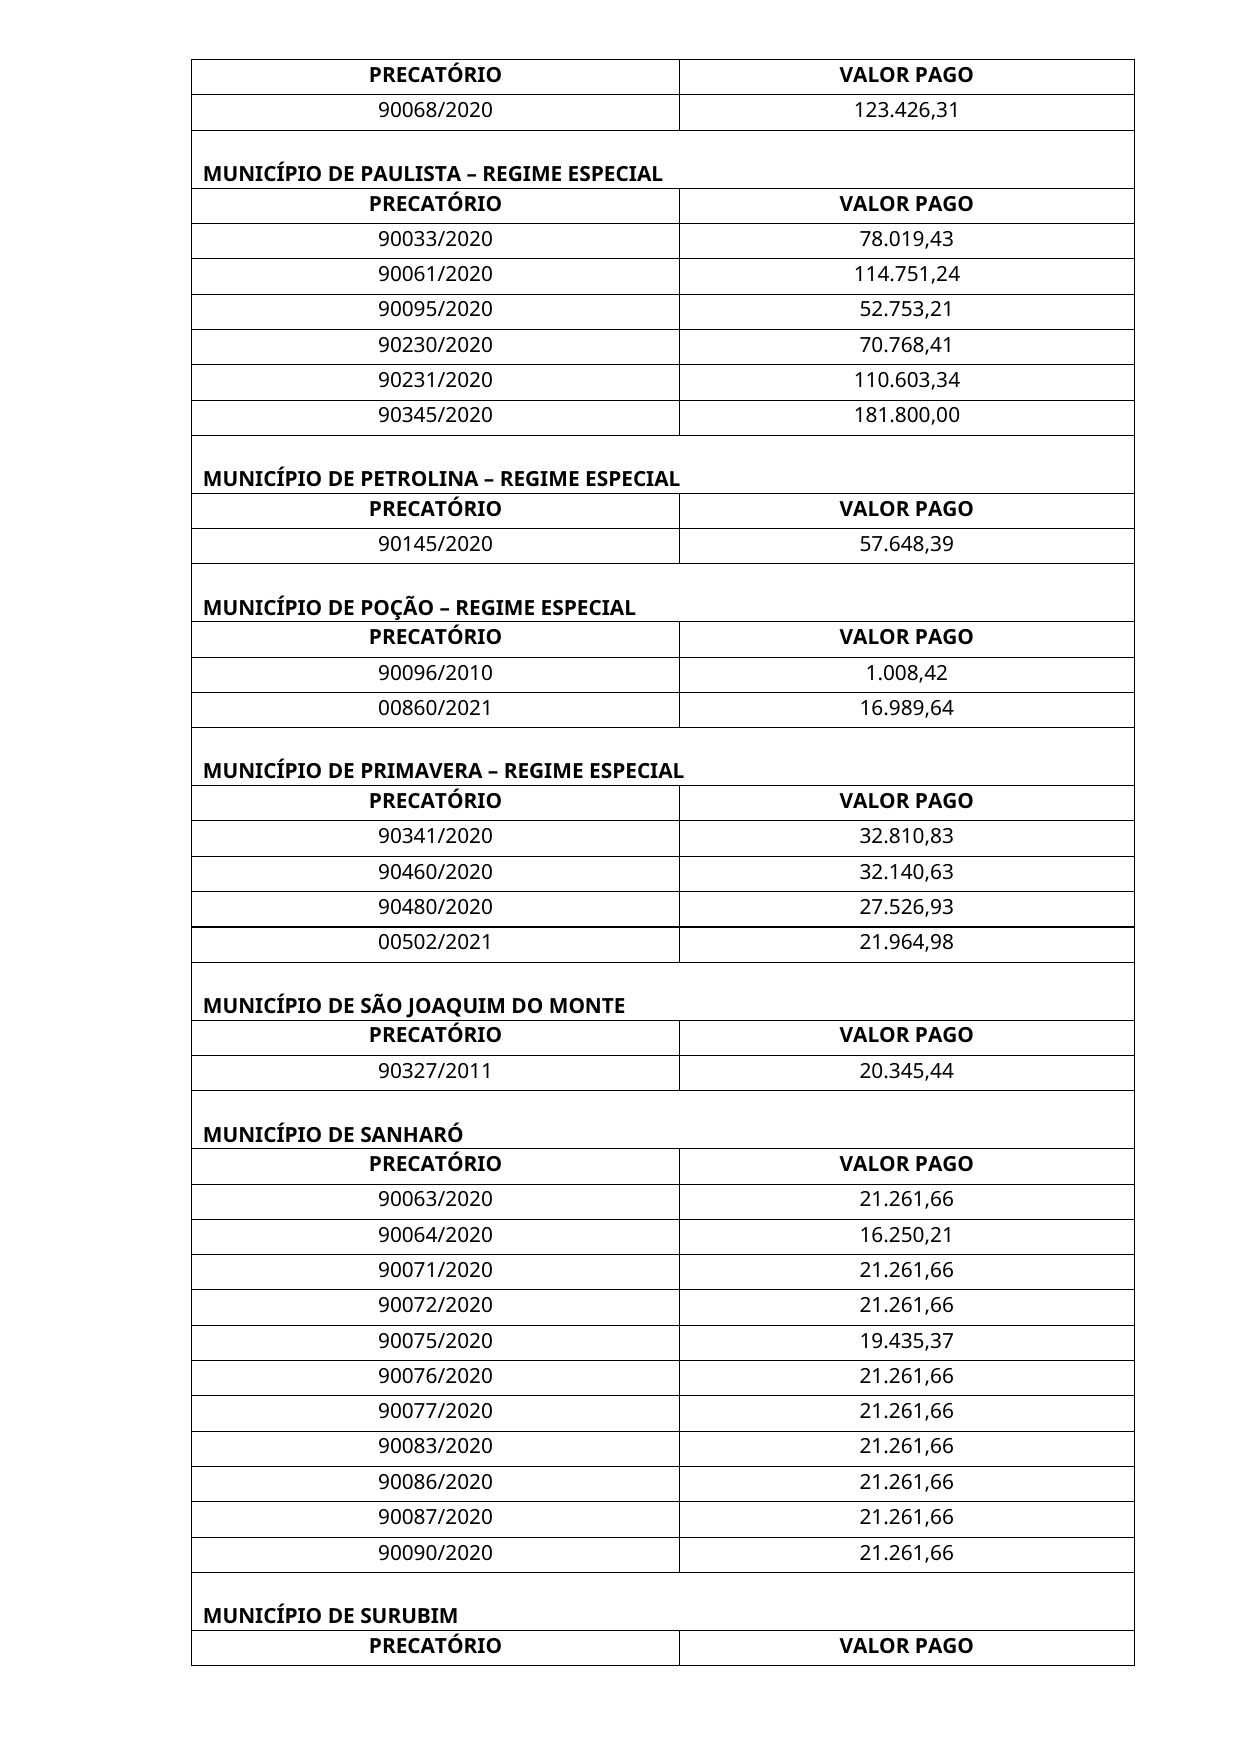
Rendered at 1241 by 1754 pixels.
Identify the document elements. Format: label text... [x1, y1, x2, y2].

table_cell 90061/2020 [192, 259, 679, 293]
table_cell 21.261,66 [680, 1361, 1134, 1395]
table_cell 16.989,64 [680, 693, 1134, 727]
table_cell 90095/2020 [192, 295, 679, 329]
table_cell PRECATÓRIO [192, 60, 679, 94]
table_cell 78.019,43 [680, 224, 1134, 258]
table_cell 90071/2020 [192, 1255, 679, 1289]
table_cell 19.435,37 [680, 1326, 1134, 1360]
table_cell 90064/2020 [192, 1220, 679, 1254]
table_cell PRECATÓRIO [192, 622, 679, 657]
table_cell PRECATÓRIO [192, 1631, 679, 1665]
table_cell PRECATÓRIO [192, 1149, 679, 1183]
table_cell 90096/2010 [192, 658, 679, 692]
table_cell 90231/2020 [192, 365, 679, 399]
table_cell MUNICÍPIO DE SURUBIM [192, 1573, 1134, 1630]
table_cell 90083/2020 [192, 1432, 679, 1466]
table_cell 90072/2020 [192, 1290, 679, 1325]
table_cell 21.261,66 [680, 1538, 1134, 1572]
table_cell 90230/2020 [192, 330, 679, 364]
table_cell 21.261,66 [680, 1290, 1134, 1325]
table_cell 90341/2020 [192, 821, 679, 856]
table_cell 52.753,21 [680, 295, 1134, 329]
table_cell 1.008,42 [680, 658, 1134, 692]
table_cell 00502/2021 [192, 928, 679, 962]
table_cell 20.345,44 [680, 1056, 1134, 1090]
table_cell 21.261,66 [680, 1432, 1134, 1466]
table_cell 90033/2020 [192, 224, 679, 258]
table_cell 21.261,66 [680, 1396, 1134, 1431]
table_cell MUNICÍPIO DE SÃO JOAQUIM DO MONTE [192, 963, 1134, 1019]
table_cell 181.800,00 [680, 401, 1134, 435]
table_cell 21.261,66 [680, 1185, 1134, 1219]
table_cell VALOR PAGO [680, 1631, 1134, 1665]
table_cell VALOR PAGO [680, 786, 1134, 820]
table_cell PRECATÓRIO [192, 189, 679, 223]
table_cell 27.526,93 [680, 892, 1134, 926]
table_cell VALOR PAGO [680, 1021, 1134, 1055]
table_cell VALOR PAGO [680, 1149, 1134, 1183]
table_cell 90077/2020 [192, 1396, 679, 1431]
table_cell 32.140,63 [680, 857, 1134, 891]
table_cell 16.250,21 [680, 1220, 1134, 1254]
table_cell 21.261,66 [680, 1255, 1134, 1289]
table_cell PRECATÓRIO [192, 494, 679, 528]
table_cell PRECATÓRIO [192, 1021, 679, 1055]
table_cell 57.648,39 [680, 529, 1134, 563]
table_cell 123.426,31 [680, 95, 1134, 130]
table_cell 90075/2020 [192, 1326, 679, 1360]
table_cell 90086/2020 [192, 1467, 679, 1501]
table_cell 00860/2021 [192, 693, 679, 727]
table_cell PRECATÓRIO [192, 786, 679, 820]
table_cell MUNICÍPIO DE POÇÃO – REGIME ESPECIAL [192, 564, 1134, 621]
table_cell VALOR PAGO [680, 494, 1134, 528]
table_cell 21.261,66 [680, 1467, 1134, 1501]
table_cell 114.751,24 [680, 259, 1134, 293]
table_cell MUNICÍPIO DE PRIMAVERA – REGIME ESPECIAL [192, 728, 1134, 785]
table_cell 90090/2020 [192, 1538, 679, 1572]
table_cell 90460/2020 [192, 857, 679, 891]
table_cell 21.261,66 [680, 1502, 1134, 1537]
table_cell 90480/2020 [192, 892, 679, 926]
table_cell 90087/2020 [192, 1502, 679, 1537]
table_cell 90076/2020 [192, 1361, 679, 1395]
table_cell MUNICÍPIO DE PETROLINA – REGIME ESPECIAL [192, 436, 1134, 493]
table_cell 21.964,98 [680, 928, 1134, 962]
table_cell VALOR PAGO [680, 60, 1134, 94]
table_cell 110.603,34 [680, 365, 1134, 399]
table_cell 90145/2020 [192, 529, 679, 563]
table_cell 70.768,41 [680, 330, 1134, 364]
table_cell 32.810,83 [680, 821, 1134, 856]
table_cell 90327/2011 [192, 1056, 679, 1090]
table_cell VALOR PAGO [680, 189, 1134, 223]
table_cell MUNICÍPIO DE SANHARÓ [192, 1091, 1134, 1148]
table_cell VALOR PAGO [680, 622, 1134, 657]
table_cell 90345/2020 [192, 401, 679, 435]
table_cell 90063/2020 [192, 1185, 679, 1219]
table_cell MUNICÍPIO DE PAULISTA – REGIME ESPECIAL [192, 131, 1134, 188]
table_cell 90068/2020 [192, 95, 679, 130]
